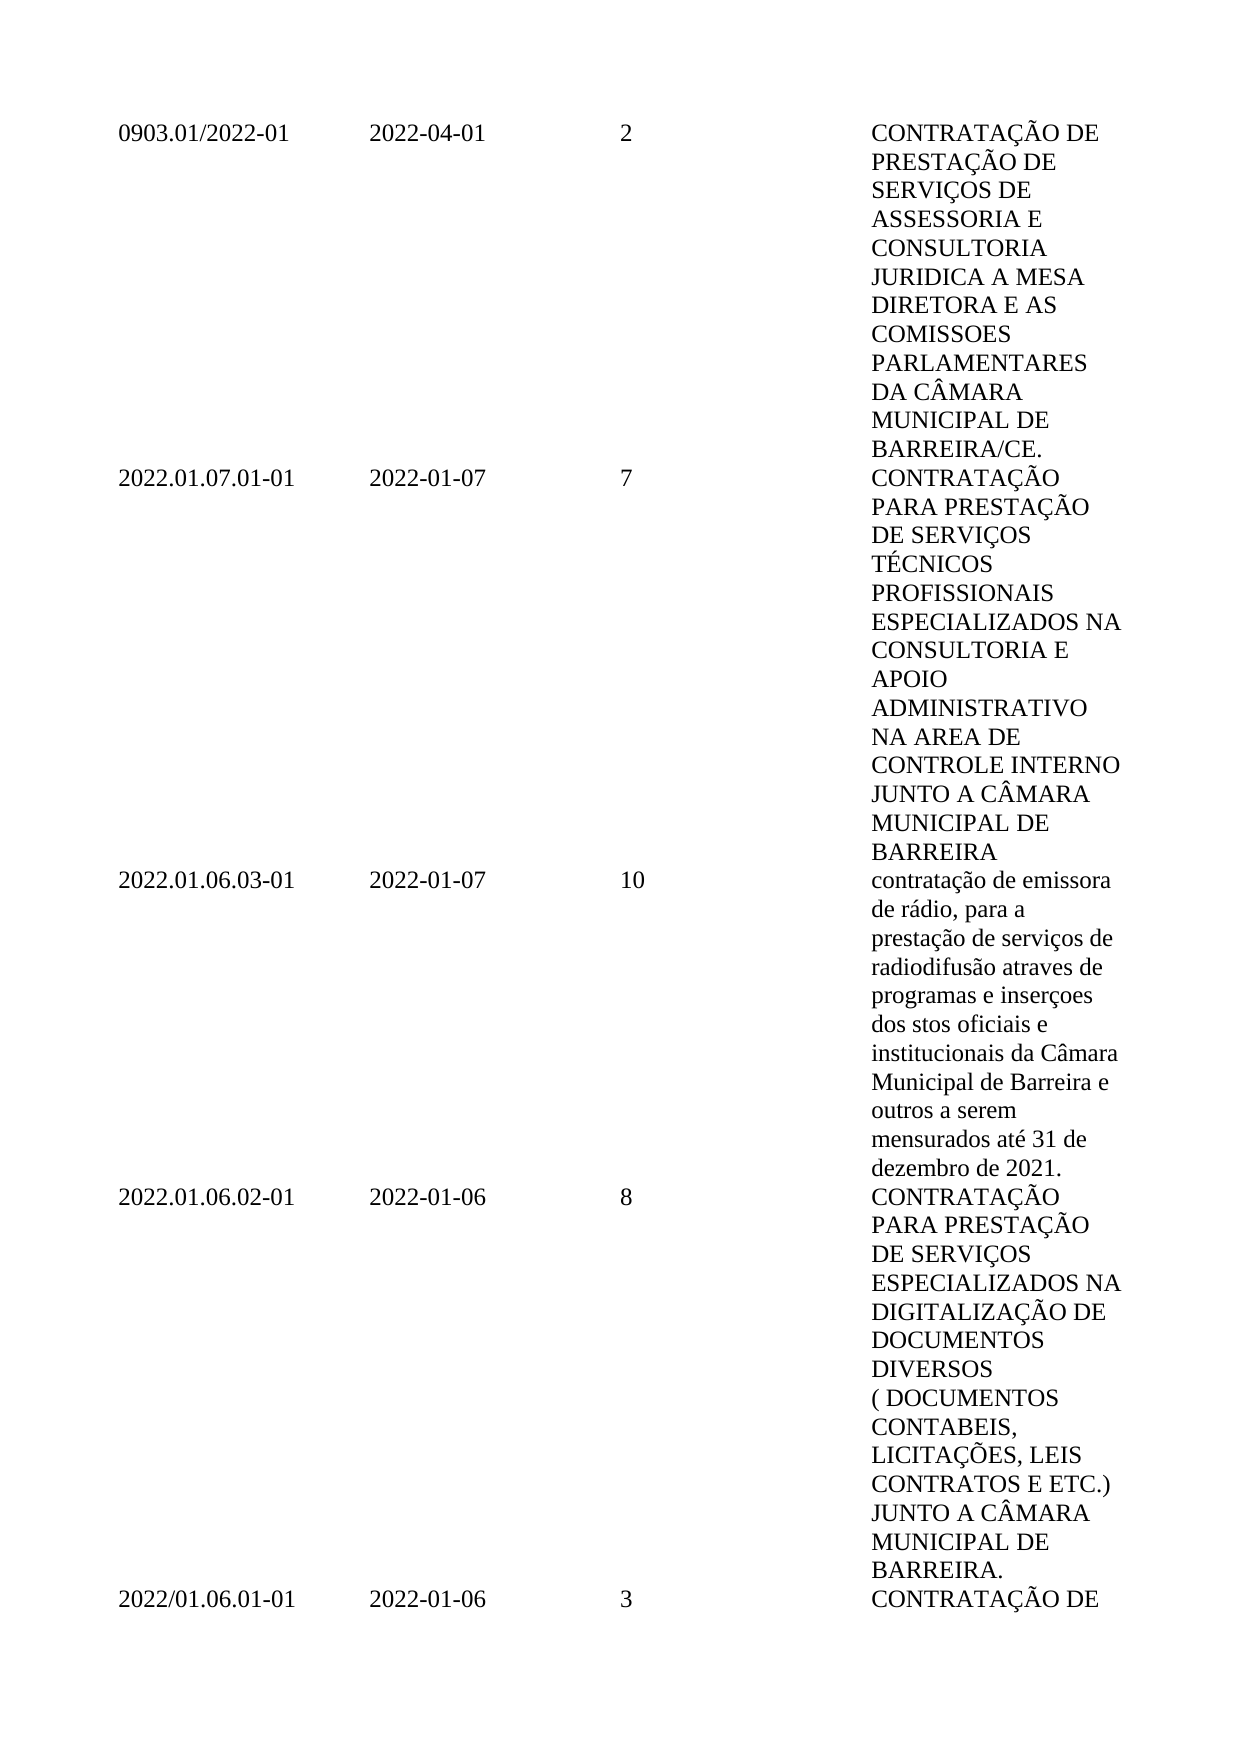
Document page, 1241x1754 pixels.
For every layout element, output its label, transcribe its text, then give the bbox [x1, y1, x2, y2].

table_cell 0903.01/2022-01 [118, 118, 369, 463]
table_cell CONTRATAÇÃO DE [871, 1584, 1122, 1613]
table_cell 2022.01.06.03-01 [118, 866, 369, 1182]
table_cell 10 [620, 866, 871, 1182]
table_cell 3 [620, 1584, 871, 1613]
table_cell contratação de emissora de rádio, para a prestação de serviços de radiodifusão atraves de programas e inserçoes dos stos oficiais e institucionais da Câmara Municipal de Barreira e outros a serem mensurados até 31 de dezembro de 2021. [871, 866, 1122, 1182]
table_cell 2022.01.06.02-01 [118, 1182, 369, 1584]
table_cell CONTRATAÇÃO DE PRESTAÇÃO DE SERVIÇOS DE ASSESSORIA E CONSULTORIA JURIDICA A MESA DIRETORA E AS COMISSOES PARLAMENTARES DA CÂMARA MUNICIPAL DE BARREIRA/CE. [871, 118, 1122, 463]
table_cell 8 [620, 1182, 871, 1584]
table_cell 2022-01-07 [369, 866, 620, 1182]
table_cell 2022-04-01 [369, 118, 620, 463]
table_cell 2022-01-06 [369, 1584, 620, 1613]
table_cell CONTRATAÇÃO PARA PRESTAÇÃO DE SERVIÇOS ESPECIALIZADOS NA DIGITALIZAÇÃO DE DOCUMENTOS DIVERSOS ( DOCUMENTOS CONTABEIS, LICITAÇÕES, LEIS CONTRATOS E ETC.) JUNTO A CÂMARA MUNICIPAL DE BARREIRA. [871, 1182, 1122, 1584]
table_cell 2022-01-06 [369, 1182, 620, 1584]
table_cell CONTRATAÇÃO PARA PRESTAÇÃO DE SERVIÇOS TÉCNICOS PROFISSIONAIS ESPECIALIZADOS NA CONSULTORIA E APOIO ADMINISTRATIVO NA AREA DE CONTROLE INTERNO JUNTO A CÂMARA MUNICIPAL DE BARREIRA [871, 463, 1122, 866]
table_cell 2022-01-07 [369, 463, 620, 866]
table_cell 2 [620, 118, 871, 463]
table_cell 7 [620, 463, 871, 866]
table_cell 2022/01.06.01-01 [118, 1584, 369, 1613]
table_cell 2022.01.07.01-01 [118, 463, 369, 866]
